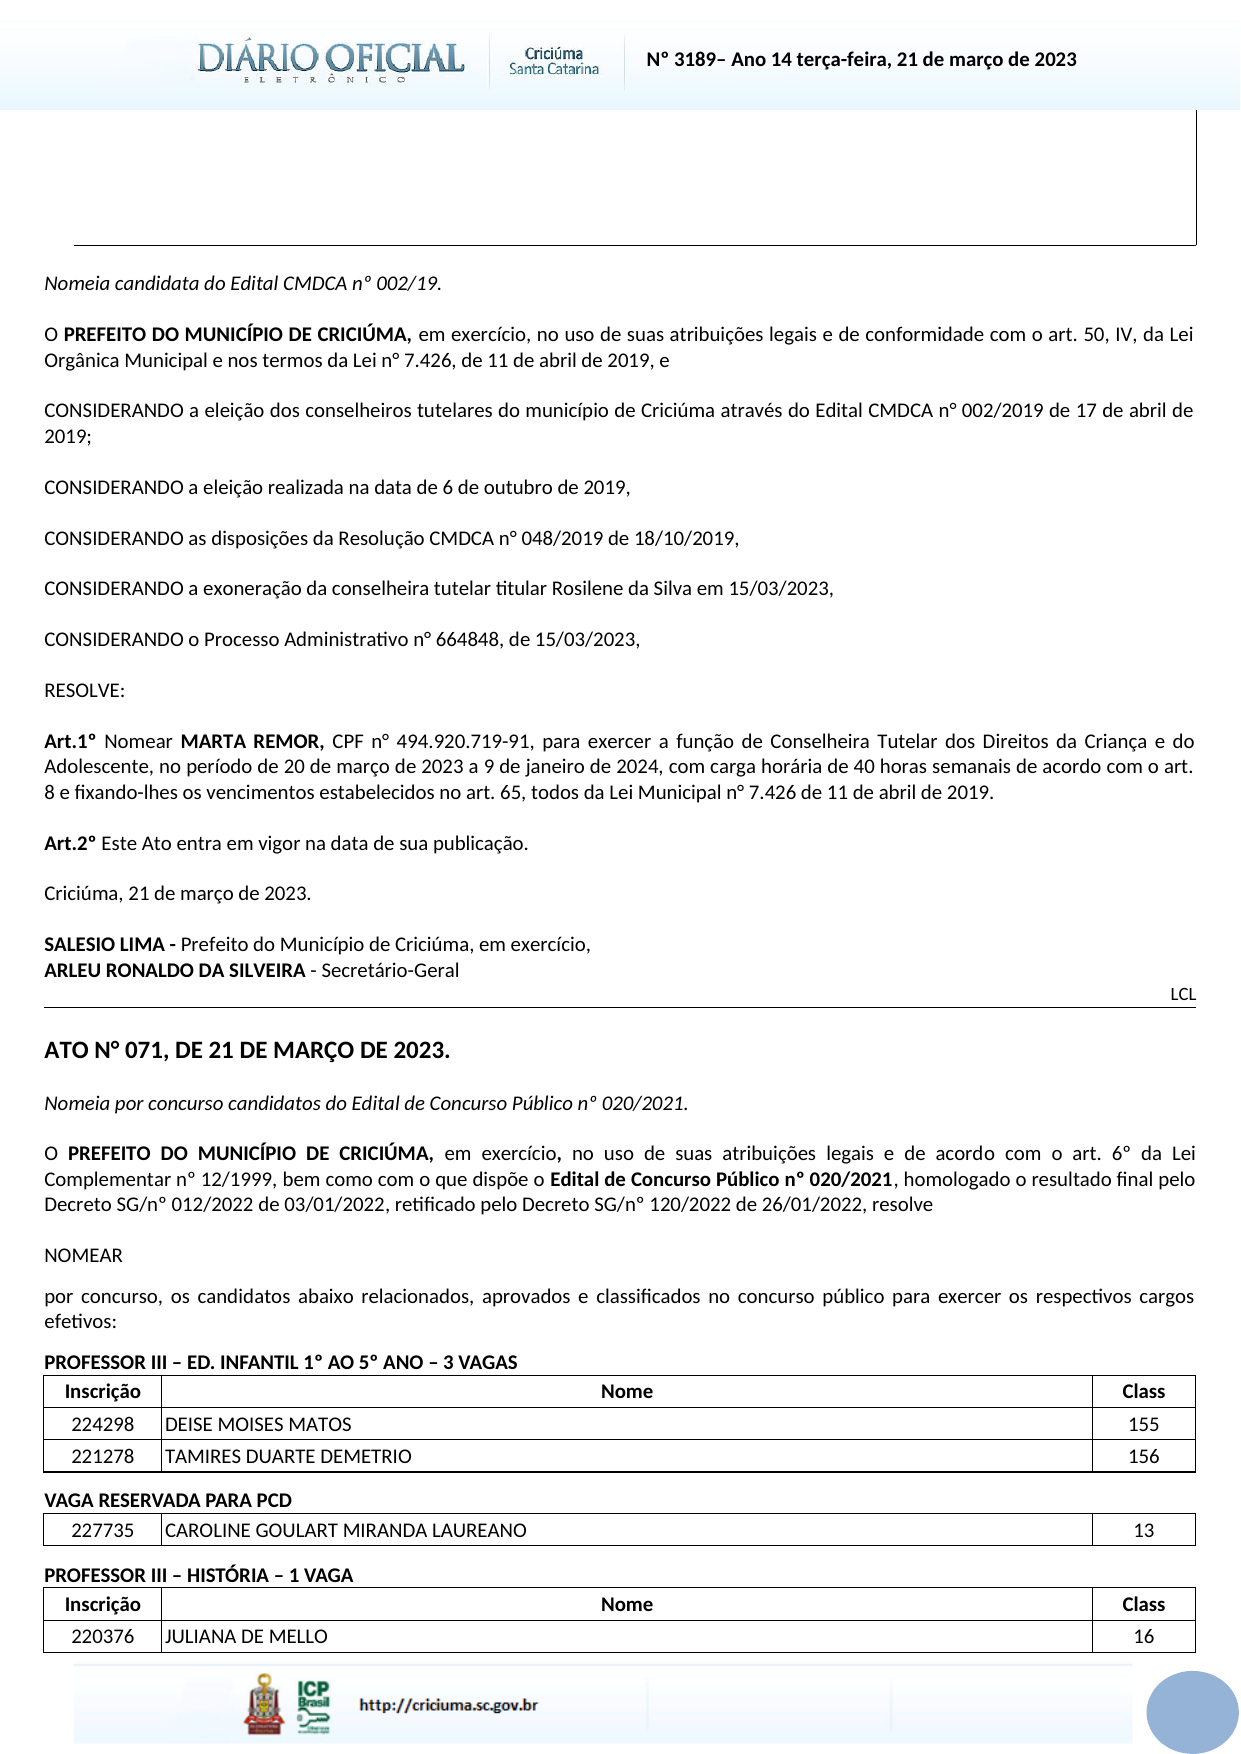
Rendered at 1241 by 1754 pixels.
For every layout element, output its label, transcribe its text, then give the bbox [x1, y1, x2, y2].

table_header Inscrição [44, 1376, 161, 1407]
table_header Nome [162, 1376, 1092, 1407]
table_cell 156 [1093, 1440, 1195, 1471]
text Nomeia por concurso candidatos do Edital de Concurso Público nº 020/2021. [44, 1090, 1196, 1115]
text PROFESSOR III – ED. INFANTIL 1º AO 5º ANO – 3 VAGAS [44, 1349, 1196, 1374]
table_cell 220376 [44, 1621, 161, 1652]
table_header 227735 [44, 1514, 161, 1545]
text O PREFEITO DO MUNICÍPIO DE CRICIÚMA, em exercício, no uso de suas atribuições legais e de acordo com o art. 6º da Lei Complementar nº 12/1999, bem como com o que dispõe o Edital de Concurso Público nº 020/2021, homologado o resultado final pelo Decreto SG/nº 012/2022 de 03/01/2022, retificado pelo Decreto SG/nº 120/2022 de 26/01/2022, resolve [44, 1141, 1196, 1217]
table_cell JULIANA DE MELLO [162, 1621, 1092, 1652]
text CONSIDERANDO a eleição dos conselheiros tutelares do município de Criciúma através do Edital CMDCA n° 002/2019 de 17 de abril de 2019; [44, 398, 1196, 448]
text NOMEAR [44, 1242, 1196, 1268]
text CONSIDERANDO as disposições da Resolução CMDCA n° 048/2019 de 18/10/2019, [44, 525, 1196, 550]
text CONSIDERANDO a eleição realizada na data de 6 de outubro de 2019, [44, 474, 1196, 499]
table_cell TAMIRES DUARTE DEMETRIO [162, 1440, 1092, 1471]
table_header Inscrição [44, 1588, 161, 1619]
text por concurso, os candidatos abaixo relacionados, aprovados e classificados no concurso público para exercer os respectivos cargos efetivos: [44, 1283, 1196, 1334]
text ATO N° 071, DE 21 DE MARÇO DE 2023. [44, 1034, 1181, 1064]
text PROFESSOR III – HISTÓRIA – 1 VAGA [44, 1562, 1196, 1587]
text LCL [44, 982, 1196, 1007]
text ARLEU RONALDO DA SILVEIRA - Secretário-Geral [44, 957, 1240, 982]
table_cell DEISE MOISES MATOS [162, 1408, 1092, 1439]
table_cell 155 [1093, 1408, 1195, 1439]
table_header Class [1093, 1588, 1195, 1619]
table_header CAROLINE GOULART MIRANDA LAUREANO [162, 1514, 1092, 1545]
text Art.2º Este Ato entra em vigor na data de sua publicação. [44, 830, 1196, 855]
text CONSIDERANDO o Processo Administrativo n° 664848, de 15/03/2023, [44, 626, 1196, 652]
table_cell 16 [1093, 1621, 1195, 1652]
text O PREFEITO DO MUNICÍPIO DE CRICIÚMA, em exercício, no uso de suas atribuições legais e de conformidade com o art. 50, IV, da Lei Orgânica Municipal e nos termos da Lei n° 7.426, de 11 de abril de 2019, e [44, 321, 1196, 372]
text Criciúma, 21 de março de 2023. [44, 881, 1196, 906]
text Art.1º Nomear MARTA REMOR, CPF n° 494.920.719-91, para exercer a função de Conselheira Tutelar dos Direitos da Criança e do Adolescente, no período de 20 de março de 2023 a 9 de janeiro de 2024, com carga horária de 40 horas semanais de acordo com o art. 8 e fixando-lhes os vencimentos estabelecidos no art. 65, todos da Lei Municipal n° 7.426 de 11 de abril de 2019. [44, 728, 1196, 804]
table_header Class [1093, 1376, 1195, 1407]
text SALESIO LIMA - Prefeito do Município de Criciúma, em exercício, [44, 931, 1240, 957]
table_cell 224298 [44, 1408, 161, 1439]
text VAGA RESERVADA PARA PCD [44, 1488, 1171, 1513]
text Nomeia candidata do Edital CMDCA nº 002/19. [44, 271, 1196, 296]
table_cell 221278 [44, 1440, 161, 1471]
table_header Nome [162, 1588, 1092, 1619]
text CONSIDERANDO a exoneração da conselheira tutelar titular Rosilene da Silva em 15/03/2023, [44, 576, 1196, 601]
text RESOLVE: [44, 677, 1196, 703]
table_header 13 [1093, 1514, 1195, 1545]
